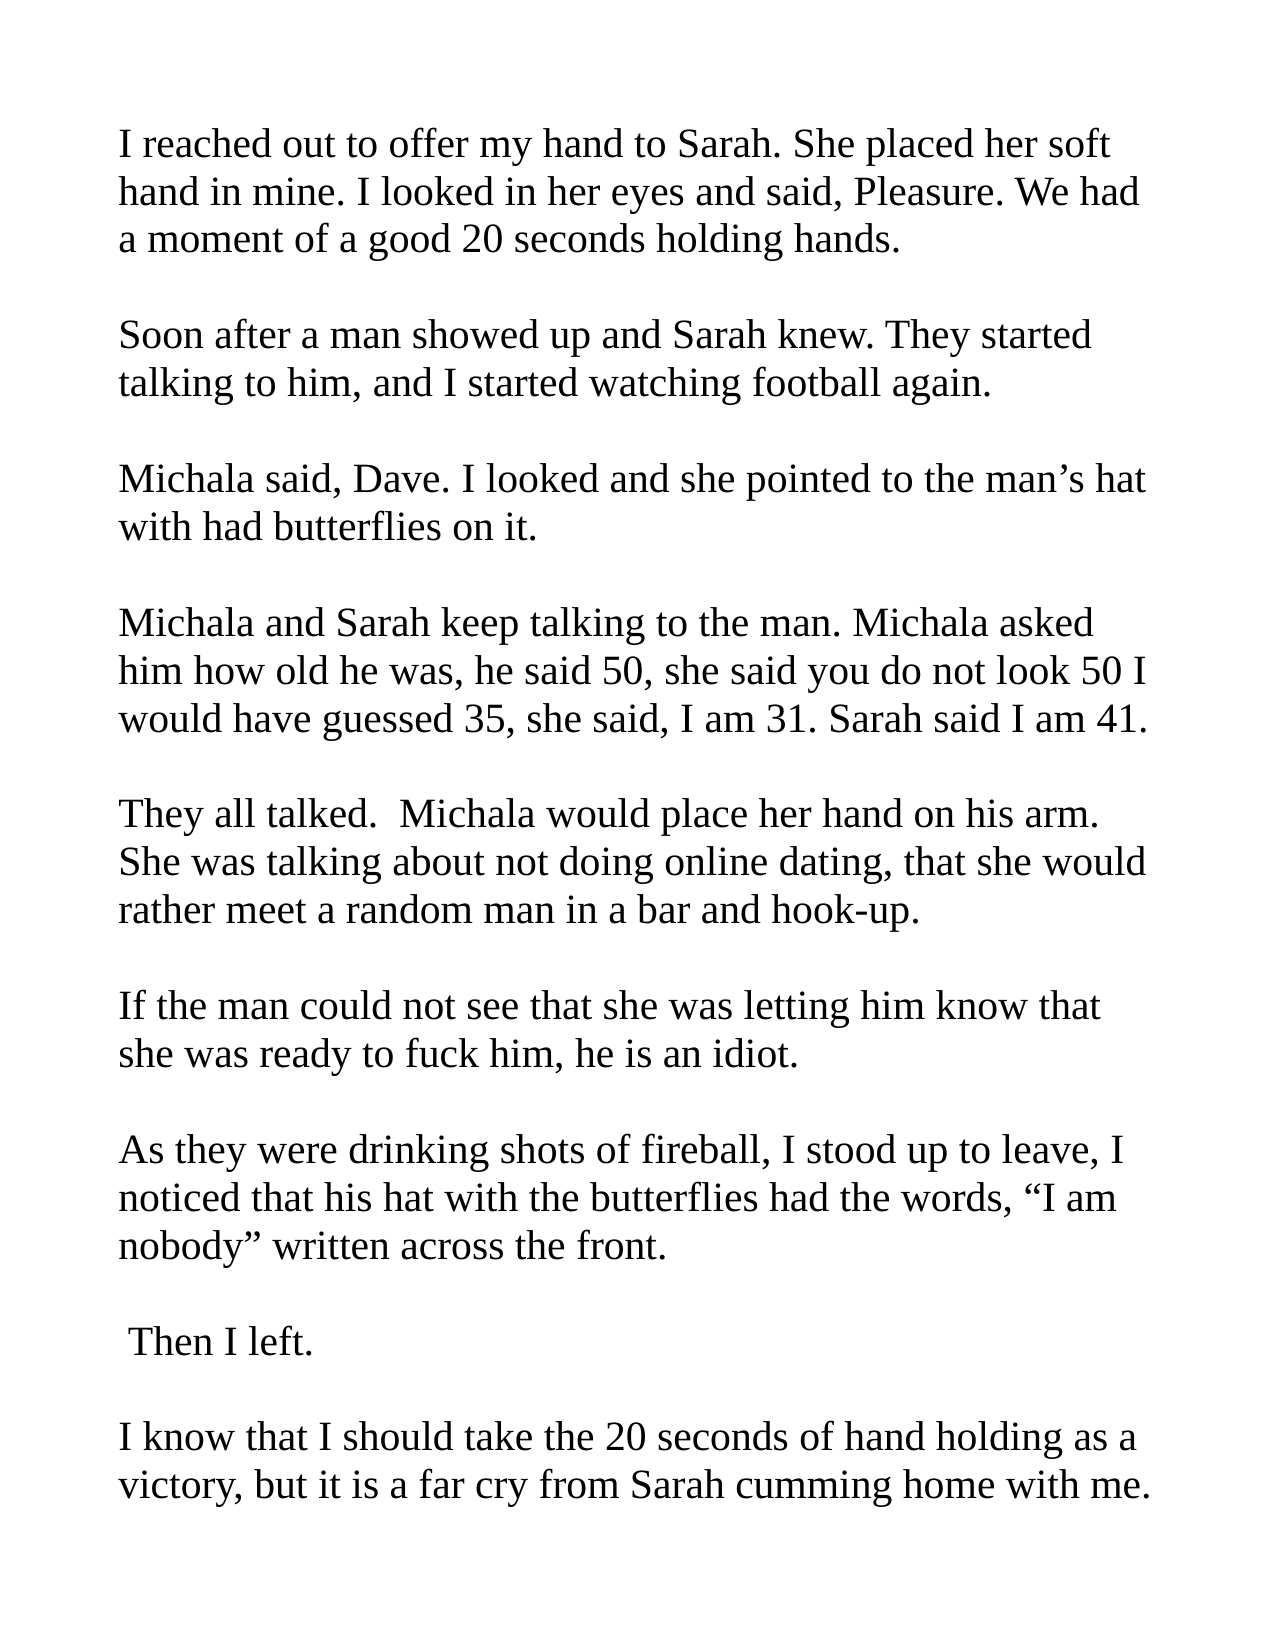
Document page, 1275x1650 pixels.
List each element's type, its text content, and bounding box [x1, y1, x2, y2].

text I know that I should take the 20 seconds of hand holding as a victory, but it is a far cry from Sarah cumming home with me. [118, 1412, 1157, 1508]
text As they were drinking shots of fireball, I stood up to leave, I noticed that his hat with the butterflies had the words, “I am nobody” written across the front. [118, 1124, 1157, 1268]
text Then I left. [118, 1316, 1157, 1364]
text Soon after a man showed up and Sarah knew. They started talking to him, and I started watching football again. [118, 310, 1157, 406]
text If the man could not see that she was letting him know that she was ready to fuck him, he is an idiot. [118, 981, 1157, 1076]
text I reached out to offer my hand to Sarah. She placed her soft hand in mine. I looked in her eyes and said, Pleasure. We had a moment of a good 20 seconds holding hands. [118, 118, 1157, 262]
text They all talked. Michala would place her hand on his arm. She was talking about not doing online dating, that she would rather meet a random man in a bar and hook-up. [118, 789, 1157, 933]
text Michala and Sarah keep talking to the man. Michala asked him how old he was, he said 50, she said you do not look 50 I would have guessed 35, she said, I am 31. Sarah said I am 41. [118, 597, 1157, 741]
text Michala said, Dave. I looked and she pointed to the man’s hat with had butterflies on it. [118, 453, 1157, 549]
